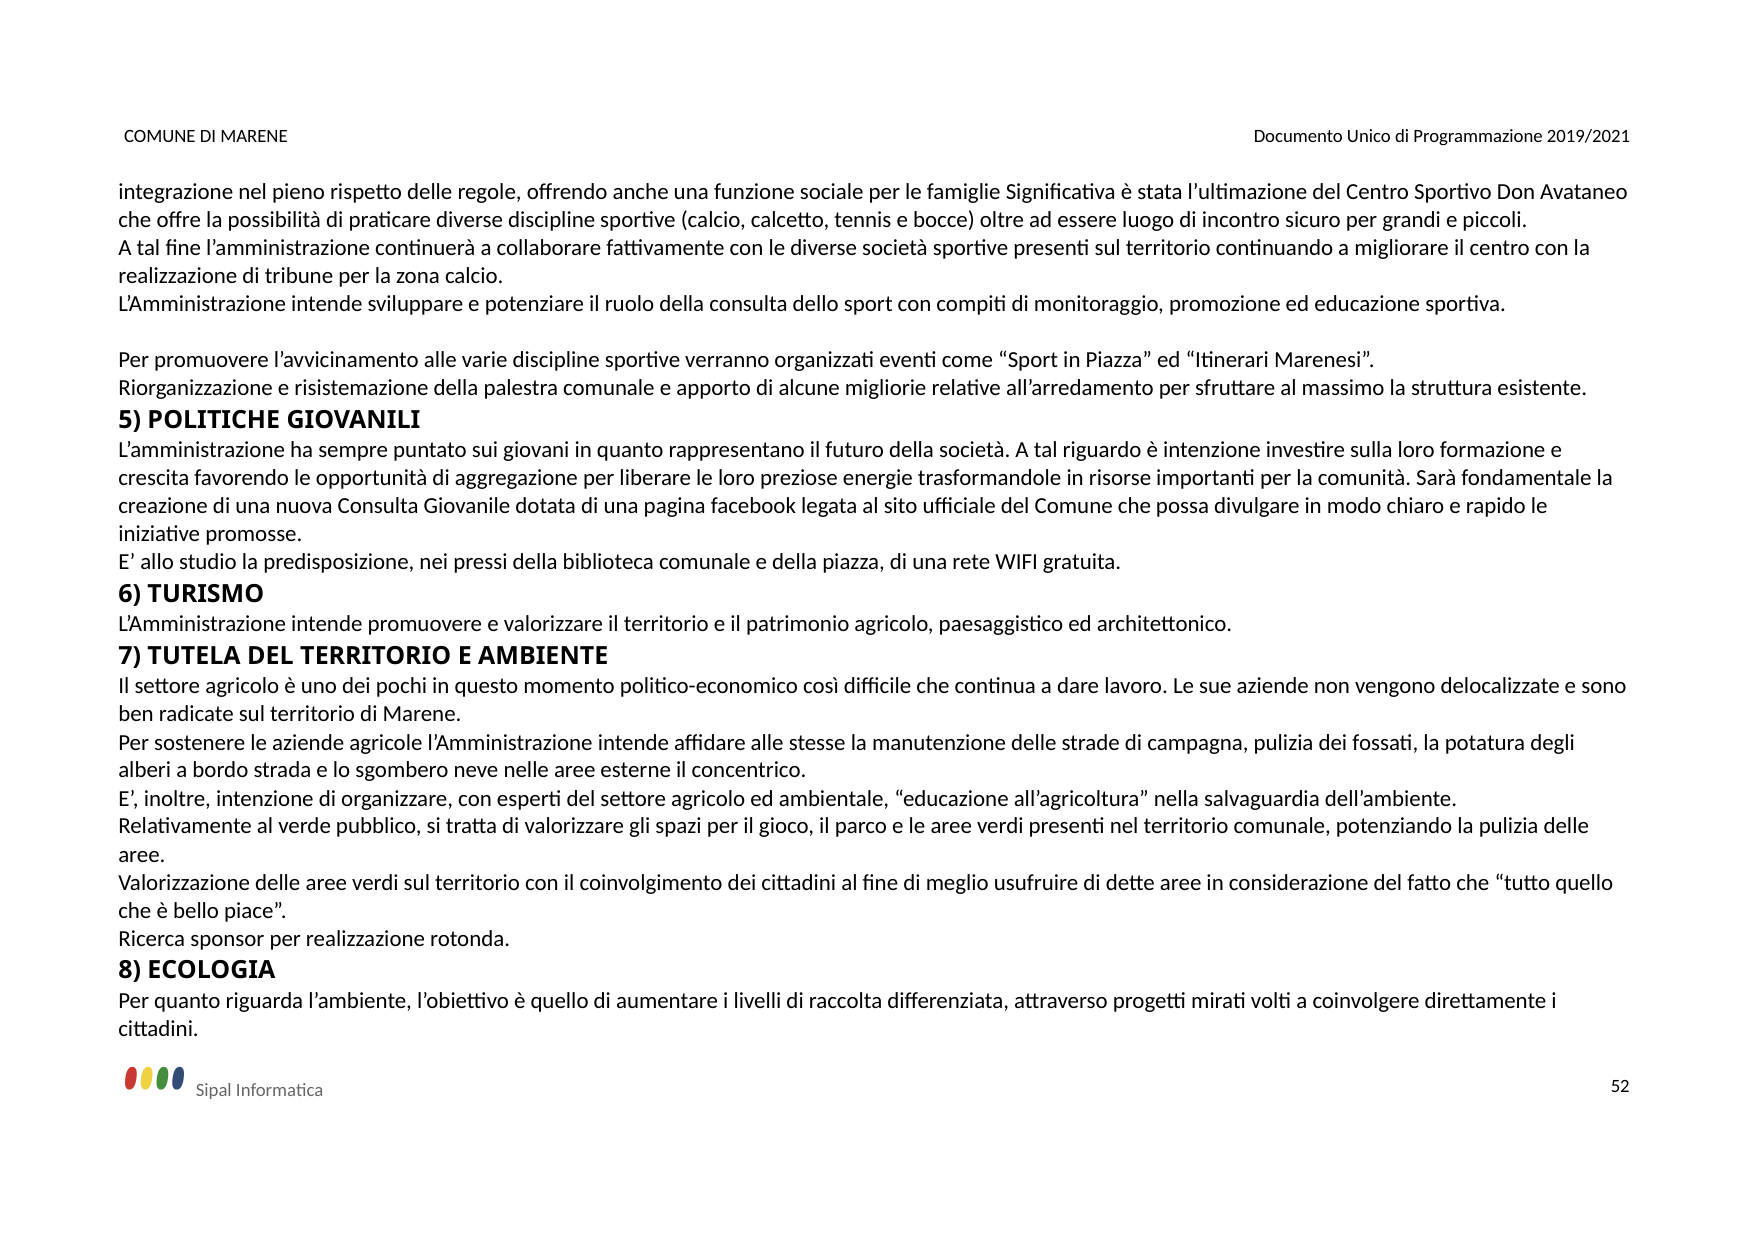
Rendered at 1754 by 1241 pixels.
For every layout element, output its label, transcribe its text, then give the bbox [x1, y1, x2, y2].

text Ricerca sponsor per realizzazione rotonda. [118, 924, 1636, 952]
text iniziative promosse. [118, 519, 1636, 547]
text aree. [118, 840, 1636, 868]
text L’amministrazione ha sempre puntato sui giovani in quanto rappresentano il futuro della società. A tal riguardo è intenzione investire sulla loro formazione e [118, 435, 1636, 463]
text realizzazione di tribune per la zona calcio. [118, 261, 1636, 289]
text A tal fine l’amministrazione continuerà a collaborare fattivamente con le diverse società sportive presenti sul territorio continuando a migliorare il centro con la [118, 233, 1636, 261]
text ben radicate sul territorio di Marene. [118, 699, 1636, 728]
text Per promuovere l’avvicinamento alle varie discipline sportive verranno organizzati eventi come “Sport in Piazza” ed “Itinerari Marenesi”. [118, 345, 1636, 373]
text crescita favorendo le opportunità di aggregazione per liberare le loro preziose energie trasformandole in risorse importanti per la comunità. Sarà fondamentale la [118, 463, 1636, 491]
text Riorganizzazione e risistemazione della palestra comunale e apporto di alcune migliorie relative all’arredamento per sfruttare al massimo la struttura esistente. [118, 373, 1636, 401]
text Il settore agricolo è uno dei pochi in questo momento politico-economico così difficile che continua a dare lavoro. Le sue aziende non vengono delocalizzate e sono [118, 672, 1636, 699]
text Relativamente al verde pubblico, si tratta di valorizzare gli spazi per il gioco, il parco e le aree verdi presenti nel territorio comunale, potenziando la pulizia delle [118, 812, 1636, 840]
text 8) ECOLOGIA [118, 952, 1636, 986]
text integrazione nel pieno rispetto delle regole, offrendo anche una funzione sociale per le famiglie Significativa è stata l’ultimazione del Centro Sportivo Don Avataneo [118, 177, 1636, 205]
text 7) TUTELA DEL TERRITORIO E AMBIENTE [118, 637, 1636, 672]
text cittadini. [118, 1014, 1636, 1042]
text che offre la possibilità di praticare diverse discipline sportive (calcio, calcetto, tennis e bocce) oltre ad essere luogo di incontro sicuro per grandi e piccoli. [118, 205, 1636, 233]
text Per quanto riguarda l’ambiente, l’obiettivo è quello di aumentare i livelli di raccolta differenziata, attraverso progetti mirati volti a coinvolgere direttamente i [118, 986, 1636, 1014]
text E’ allo studio la predisposizione, nei pressi della biblioteca comunale e della piazza, di una rete WIFI gratuita. [118, 547, 1636, 575]
text Per sostenere le aziende agricole l’Amministrazione intende affidare alle stesse la manutenzione delle strade di campagna, pulizia dei fossati, la potatura degli [118, 728, 1636, 756]
text L’Amministrazione intende promuovere e valorizzare il territorio e il patrimonio agricolo, paesaggistico ed architettonico. [118, 609, 1636, 637]
text Valorizzazione delle aree verdi sul territorio con il coinvolgimento dei cittadini al fine di meglio usufruire di dette aree in considerazione del fatto che “tutto quello [118, 868, 1636, 896]
text 5) POLITICHE GIOVANILI [118, 401, 1636, 435]
text alberi a bordo strada e lo sgombero neve nelle aree esterne il concentrico. [118, 756, 1636, 784]
text che è bello piace”. [118, 896, 1636, 924]
text E’, inoltre, intenzione di organizzare, con esperti del settore agricolo ed ambientale, “educazione all’agricoltura” nella salvaguardia dell’ambiente. [118, 784, 1636, 812]
text creazione di una nuova Consulta Giovanile dotata di una pagina facebook legata al sito ufficiale del Comune che possa divulgare in modo chiaro e rapido le [118, 491, 1636, 519]
text L’Amministrazione intende sviluppare e potenziare il ruolo della consulta dello sport con compiti di monitoraggio, promozione ed educazione sportiva. [118, 289, 1636, 317]
text 6) TURISMO [118, 575, 1636, 609]
